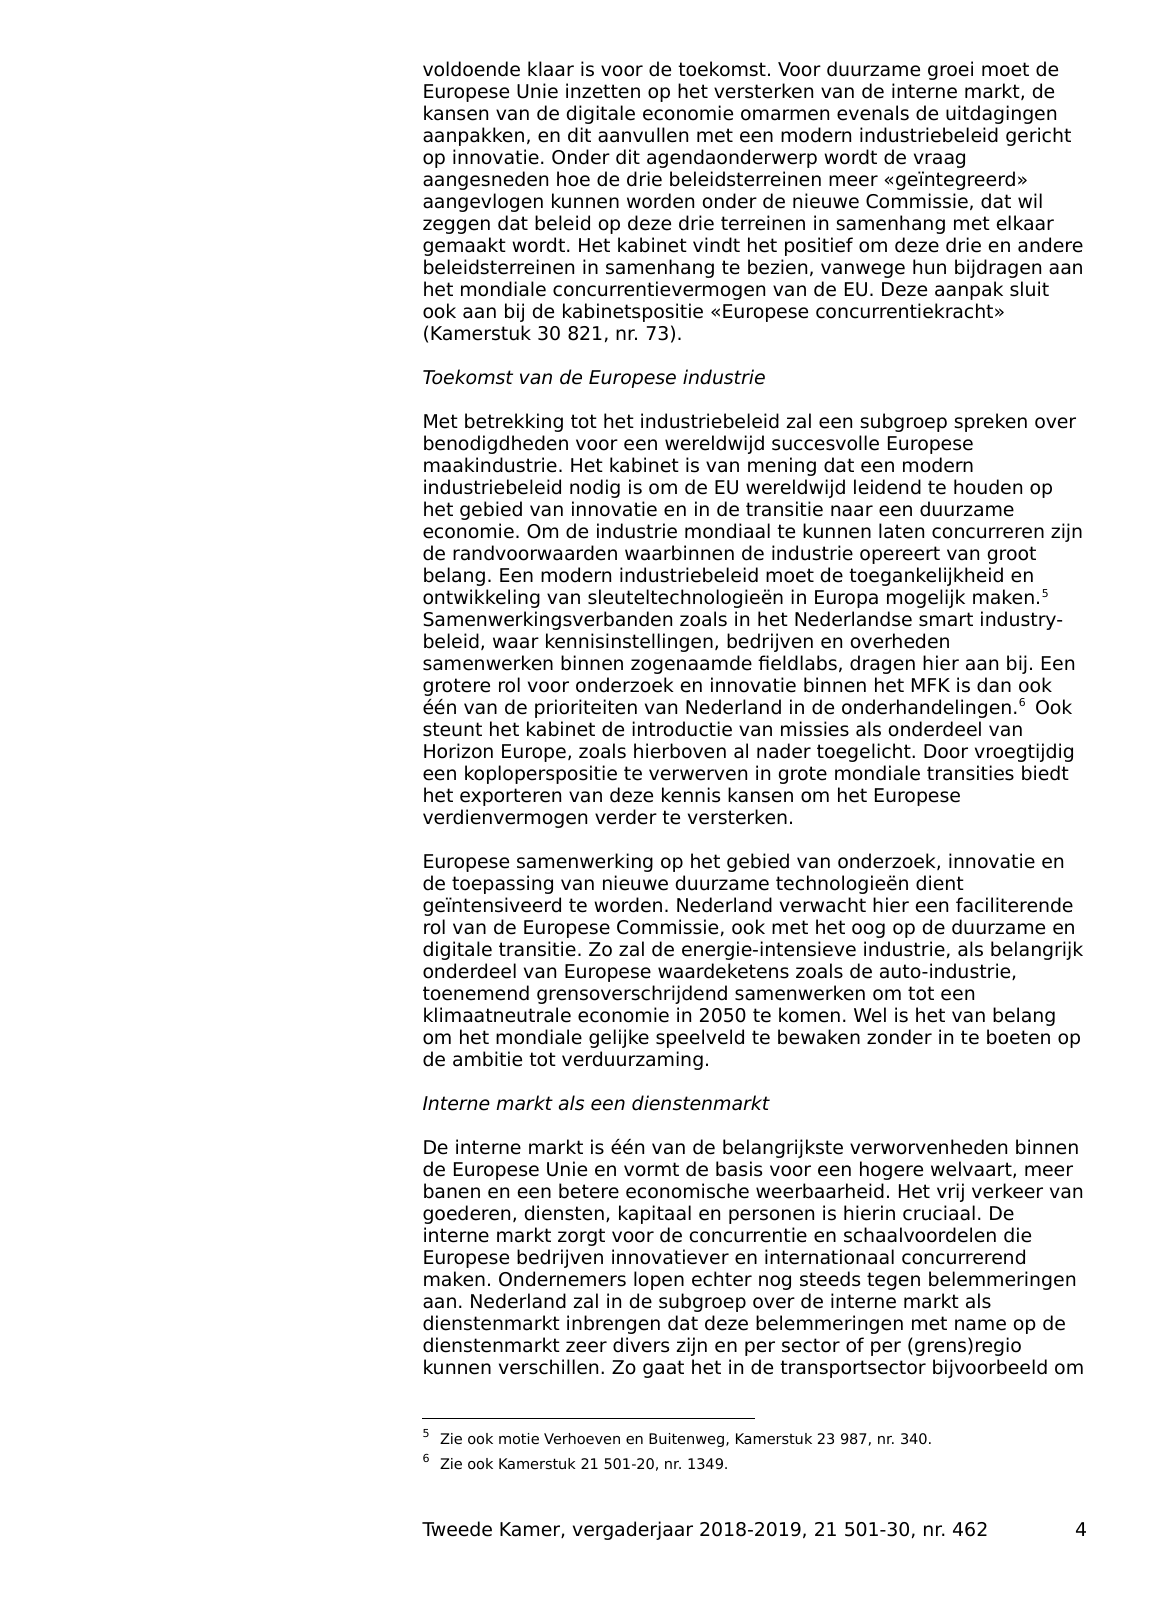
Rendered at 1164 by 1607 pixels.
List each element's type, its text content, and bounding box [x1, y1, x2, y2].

text Zie ook motie Verhoeven en Buitenweg, Kamerstuk 23 987, nr. 340. [422, 1427, 1087, 1449]
text Met betrekking tot het industriebeleid zal een subgroep spreken over benodigdheden voor een wereldwijd succesvolle Europese maakindustrie. Het kabinet is van mening dat een modern industriebeleid nodig is om de EU wereldwijd leidend te houden op het gebied van innovatie en in de transitie naar een duurzame economie. Om de industrie mondiaal te kunnen laten concurreren zijn de randvoorwaarden waarbinnen de industrie opereert van groot belang. Een modern industriebeleid moet de toegankelijkheid en ontwikkeling van sleuteltechnologieën in Europa mogelijk maken. Samenwerkingsverbanden zoals in het Nederlandse smart industry-beleid, waar kennisinstellingen, bedrijven en overheden samenwerken binnen zogenaamde fieldlabs, dragen hier aan bij. Een grotere rol voor onderzoek en innovatie binnen het MFK is dan ook één van de prioriteiten van Nederland in de onderhandelingen. Ook steunt het kabinet de introductie van missies als onderdeel van Horizon Europe, zoals hierboven al nader toegelicht. Door vroegtijdig een koploperspositie te verwerven in grote mondiale transities biedt het exporteren van deze kennis kansen om het Europese verdienvermogen verder te versterken. [422, 411, 1087, 829]
text Zie ook Kamerstuk 21 501-20, nr. 1349. [422, 1452, 1087, 1474]
subtitle Toekomst van de Europese industrie [422, 367, 1087, 389]
text De interne markt is één van de belangrijkste verworvenheden binnen de Europese Unie en vormt de basis voor een hogere welvaart, meer banen en een betere economische weerbaarheid. Het vrij verkeer van goederen, diensten, kapitaal en personen is hierin cruciaal. De interne markt zorgt voor de concurrentie en schaalvoordelen die Europese bedrijven innovatiever en internationaal concurrerend maken. Ondernemers lopen echter nog steeds tegen belemmeringen aan. Nederland zal in de subgroep over de interne markt als dienstenmarkt inbrengen dat deze belemmeringen met name op de dienstenmarkt zeer divers zijn en per sector of per (grens)regio kunnen verschillen. Zo gaat het in de transportsector bijvoorbeeld om [422, 1137, 1087, 1379]
subtitle Interne markt als een dienstenmarkt [422, 1093, 1087, 1115]
text Europese samenwerking op het gebied van onderzoek, innovatie en de toepassing van nieuwe duurzame technologieën dient geïntensiveerd te worden. Nederland verwacht hier een faciliterende rol van de Europese Commissie, ook met het oog op de duurzame en digitale transitie. Zo zal de energie-intensieve industrie, als belangrijk onderdeel van Europese waardeketens zoals de auto-industrie, toenemend grensoverschrijdend samenwerken om tot een klimaatneutrale economie in 2050 te komen. Wel is het van belang om het mondiale gelijke speelveld te bewaken zonder in te boeten op de ambitie tot verduurzaming. [422, 851, 1087, 1071]
text voldoende klaar is voor de toekomst. Voor duurzame groei moet de Europese Unie inzetten op het versterken van de interne markt, de kansen van de digitale economie omarmen evenals de uitdagingen aanpakken, en dit aanvullen met een modern industriebeleid gericht op innovatie. Onder dit agendaonderwerp wordt de vraag aangesneden hoe de drie beleidsterreinen meer «geïntegreerd» aangevlogen kunnen worden onder de nieuwe Commissie, dat wil zeggen dat beleid op deze drie terreinen in samenhang met elkaar gemaakt wordt. Het kabinet vindt het positief om deze drie en andere beleidsterreinen in samenhang te bezien, vanwege hun bijdragen aan het mondiale concurrentievermogen van de EU. Deze aanpak sluit ook aan bij de kabinetspositie «Europese concurrentiekracht» (Kamerstuk 30 821, nr. 73). [422, 59, 1087, 345]
